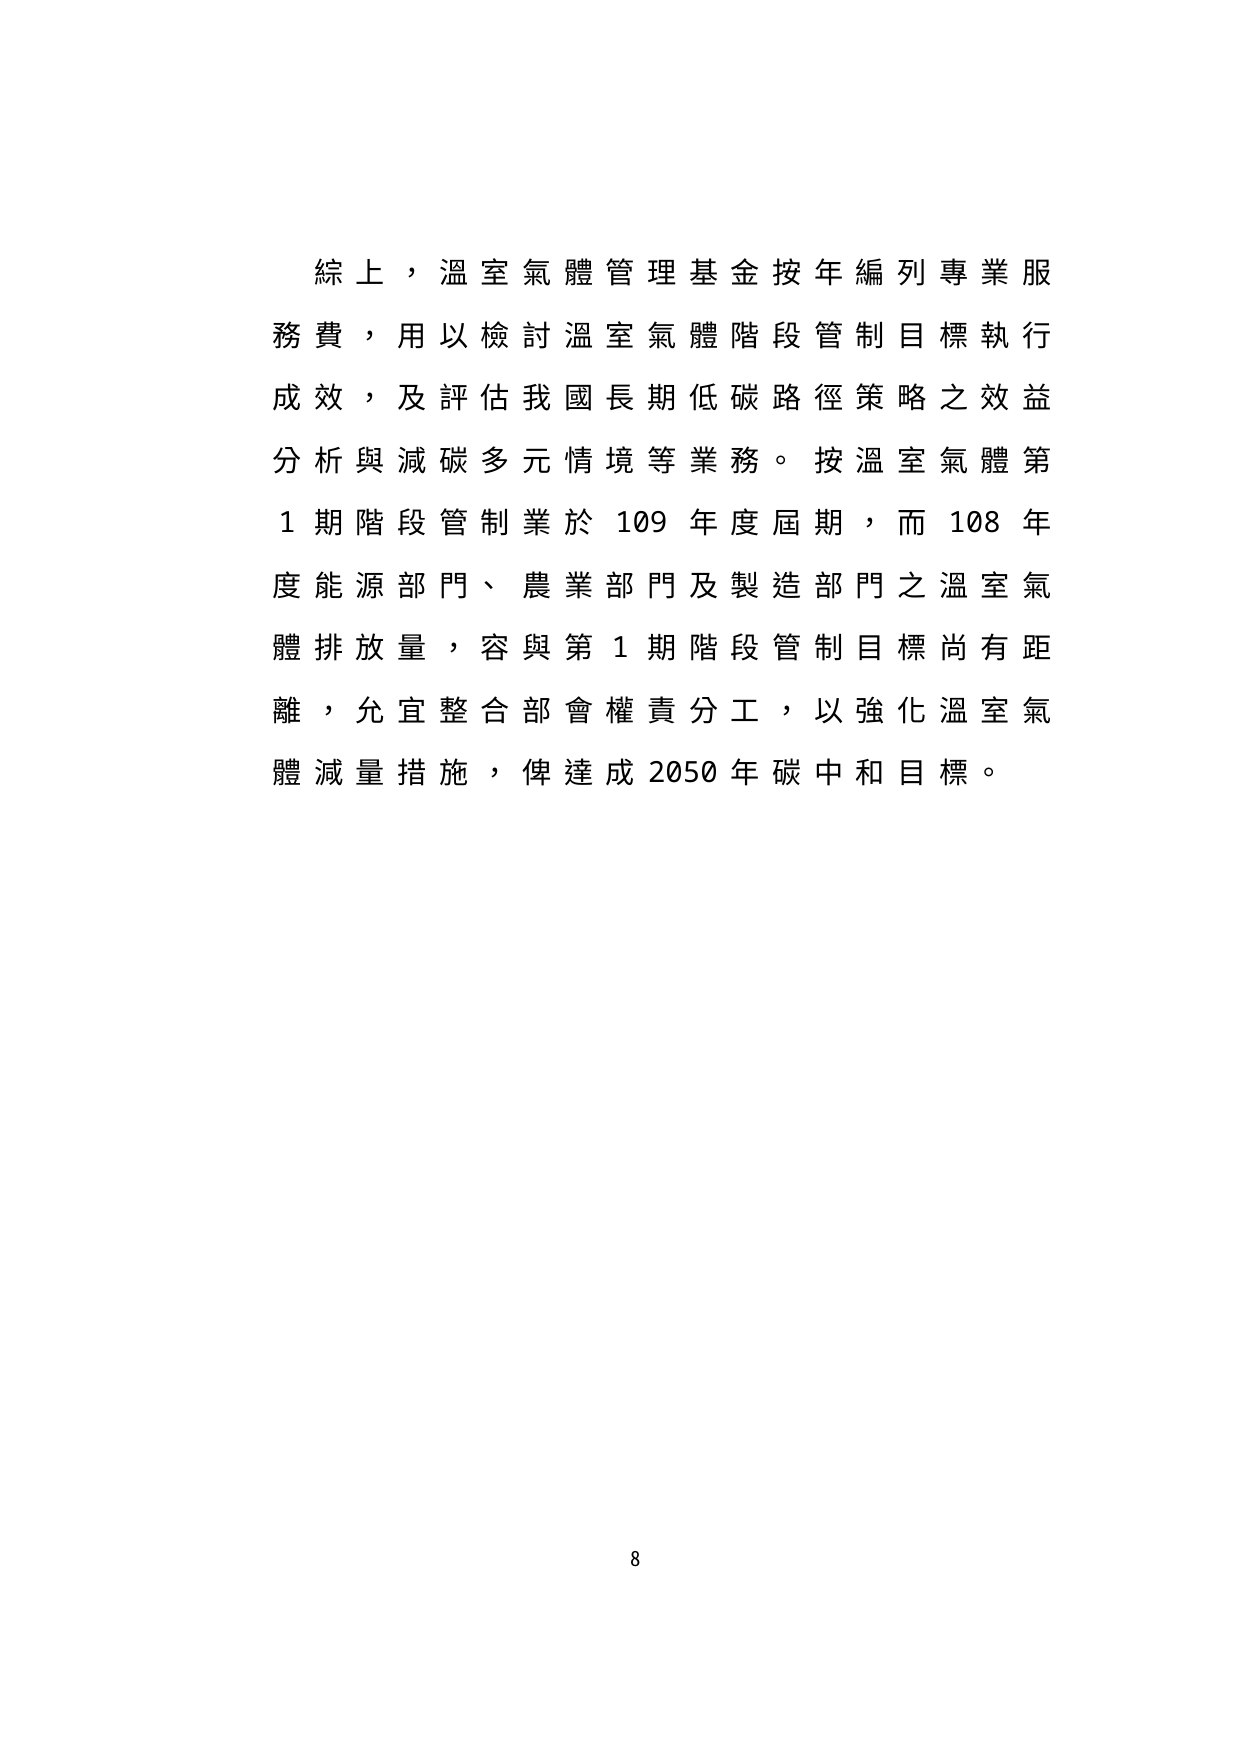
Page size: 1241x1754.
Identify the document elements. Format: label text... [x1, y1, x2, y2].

text 綜上，溫室氣體管理基金按年編列專業服務費，用以檢討溫室氣體階段管制目標執行成效，及評估我國長期低碳路徑策略之效益分析與減碳多元情境等業務。按溫室氣體第1期階段管制業於109年度屆期，而108年度能源部門、農業部門及製造部門之溫室氣體排放量，容與第1期階段管制目標尚有距離，允宜整合部會權責分工，以強化溫室氣體減量措施，俾達成2050年碳中和目標。 [242, 229, 1058, 792]
